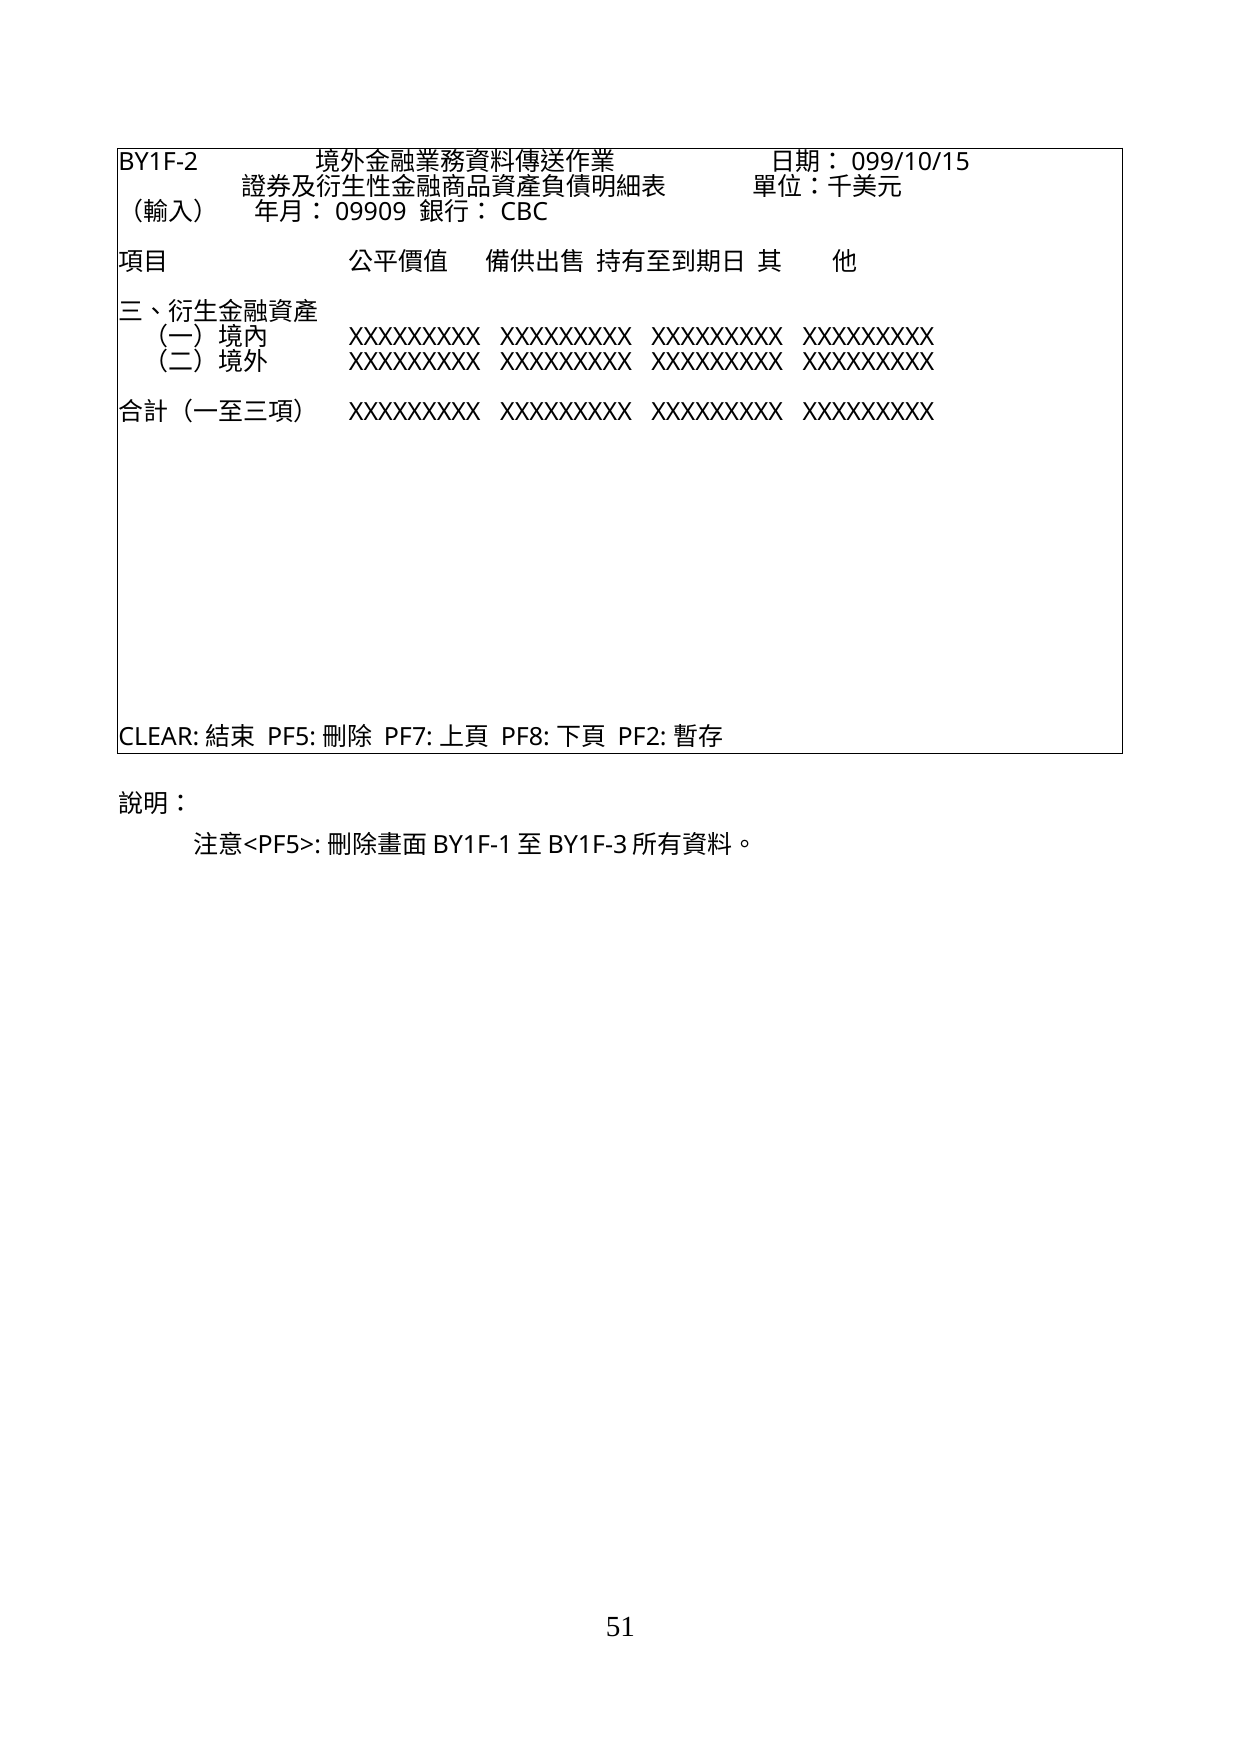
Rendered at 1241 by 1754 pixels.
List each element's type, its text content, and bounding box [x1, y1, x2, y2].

text 項目 公平價值 備供出售 持有至到期日 其 他 [118, 251, 1122, 276]
text 證券及衍生性金融商品資產負債明細表 單位：千美元 [118, 176, 1122, 201]
text 注意<PF5>: 刪除畫面BY1F-1至BY1F-3所有資料。 [118, 821, 1122, 862]
text 三、衍生金融資產 [118, 301, 1122, 326]
text （輸入） 年月： 09909 銀行： CBC [118, 201, 1122, 226]
text （一）境內 XXXXXXXXX XXXXXXXXX XXXXXXXXX XXXXXXXXX [118, 326, 1122, 351]
text 說明： [118, 779, 1122, 821]
text BY1F-2 境外金融業務資料傳送作業 日期： 099/10/15 [118, 149, 1122, 176]
text CLEAR: 結束 PF5: 刪除 PF7: 上頁 PF8: 下頁 PF2: 暫存 [118, 723, 1122, 753]
text 合計（一至三項） XXXXXXXXX XXXXXXXXX XXXXXXXXX XXXXXXXXX [118, 401, 1122, 426]
text （二）境外 XXXXXXXXX XXXXXXXXX XXXXXXXXX XXXXXXXXX [118, 351, 1122, 376]
